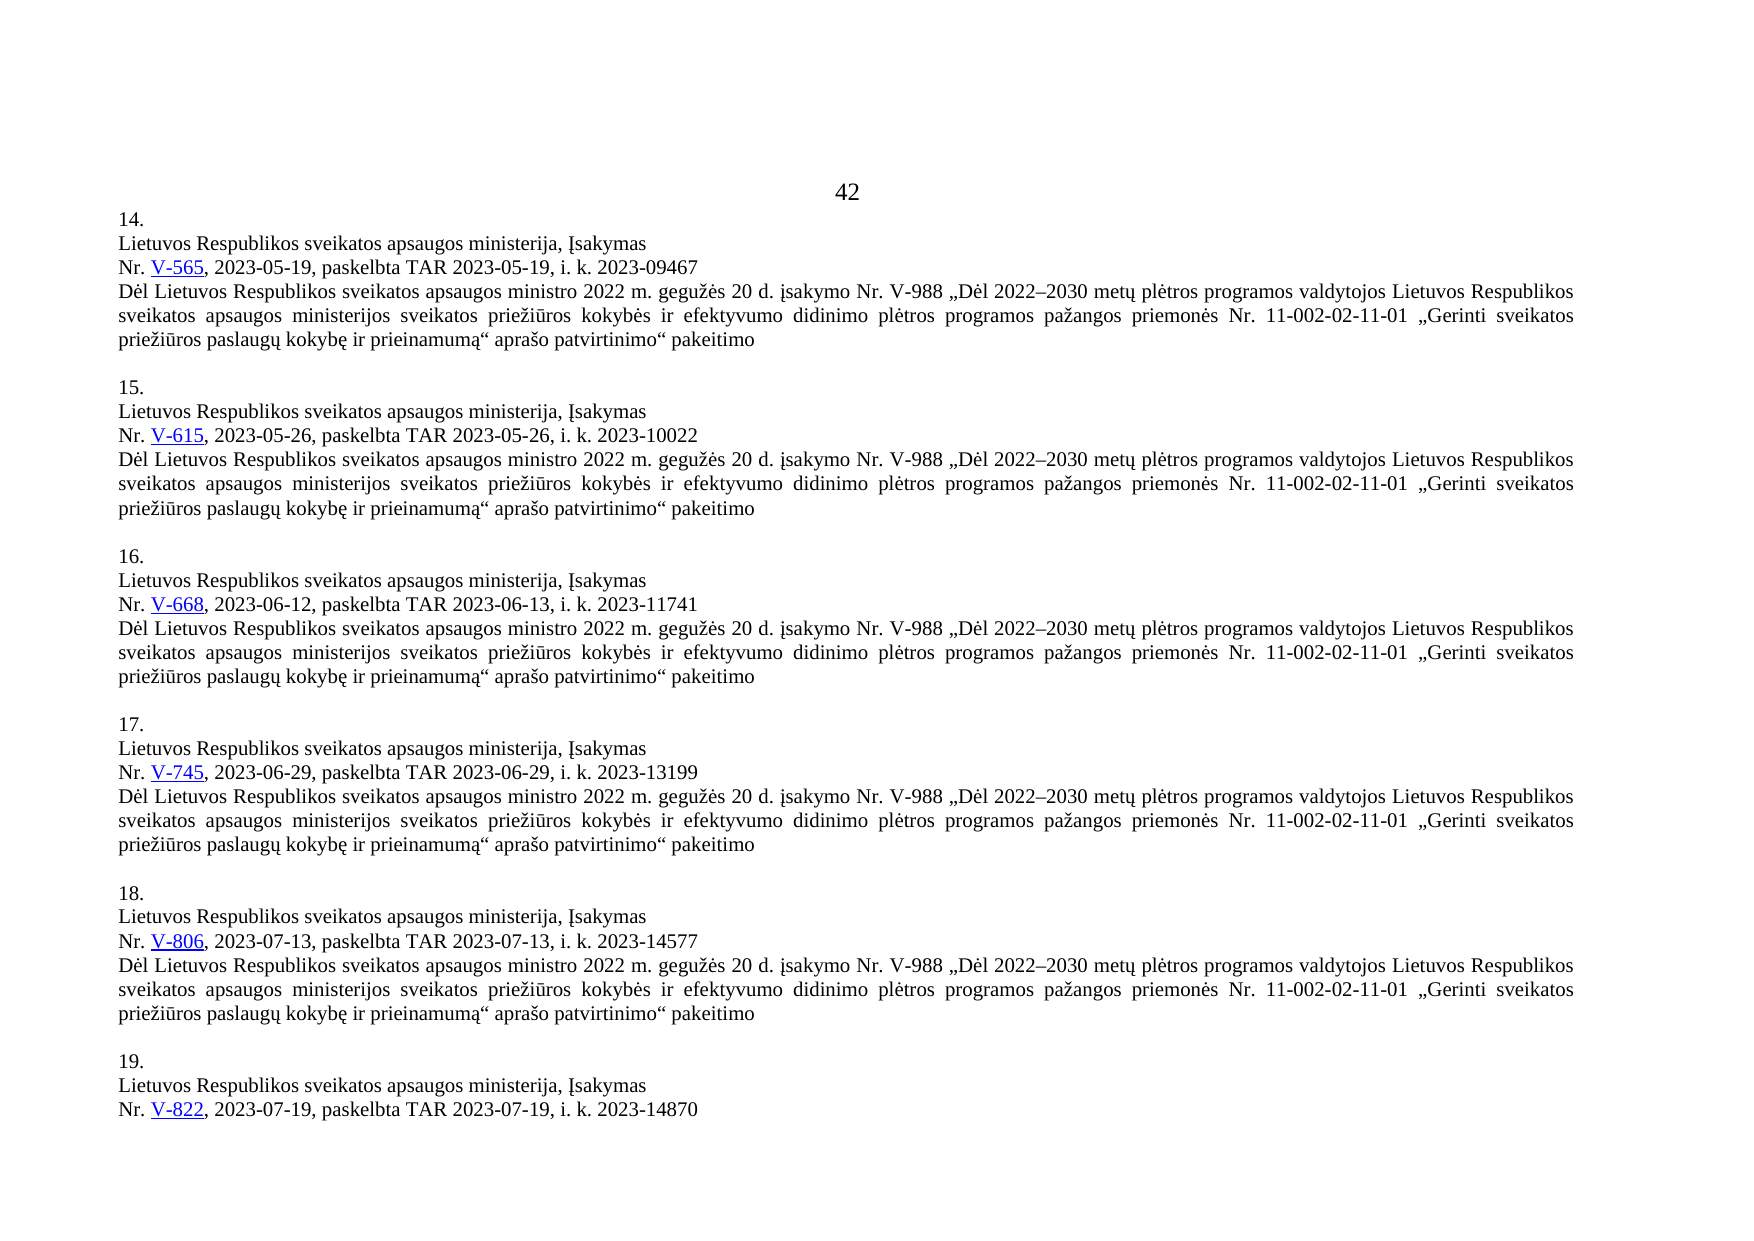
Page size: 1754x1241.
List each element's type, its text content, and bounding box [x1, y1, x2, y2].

text Dėl Lietuvos Respublikos sveikatos apsaugos ministro 2022 m. gegužės 20 d. įsakymo Nr. V-988 „Dėl 2022–2030 metų plėtros programos valdytojos Lietuvos Respublikos sveikatos apsaugos ministerijos sveikatos priežiūros kokybės ir efektyvumo didinimo plėtros programos pažangos priemonės Nr. 11-002-02-11-01 „Gerinti sveikatos priežiūros paslaugų kokybę ir prieinamumą“ aprašo patvirtinimo“ pakeitimo [118, 953, 1577, 1025]
text Nr. V-822, 2023-07-19, paskelbta TAR 2023-07-19, i. k. 2023-14870 [118, 1097, 1577, 1121]
text Nr. V-745, 2023-06-29, paskelbta TAR 2023-06-29, i. k. 2023-13199 [118, 760, 1577, 784]
text Nr. V-615, 2023-05-26, paskelbta TAR 2023-05-26, i. k. 2023-10022 [118, 423, 1577, 447]
text 16. [118, 543, 1577, 568]
text 19. [118, 1049, 1577, 1073]
text Lietuvos Respublikos sveikatos apsaugos ministerija, Įsakymas [118, 736, 1577, 760]
text Lietuvos Respublikos sveikatos apsaugos ministerija, Įsakymas [118, 568, 1577, 592]
text Nr. V-806, 2023-07-13, paskelbta TAR 2023-07-13, i. k. 2023-14577 [118, 928, 1577, 953]
text 17. [118, 712, 1577, 736]
text Dėl Lietuvos Respublikos sveikatos apsaugos ministro 2022 m. gegužės 20 d. įsakymo Nr. V-988 „Dėl 2022–2030 metų plėtros programos valdytojos Lietuvos Respublikos sveikatos apsaugos ministerijos sveikatos priežiūros kokybės ir efektyvumo didinimo plėtros programos pažangos priemonės Nr. 11-002-02-11-01 „Gerinti sveikatos priežiūros paslaugų kokybę ir prieinamumą“ aprašo patvirtinimo“ pakeitimo [118, 279, 1577, 351]
text Lietuvos Respublikos sveikatos apsaugos ministerija, Įsakymas [118, 231, 1577, 255]
text Nr. V-668, 2023-06-12, paskelbta TAR 2023-06-13, i. k. 2023-11741 [118, 592, 1577, 616]
text Lietuvos Respublikos sveikatos apsaugos ministerija, Įsakymas [118, 904, 1577, 928]
text Lietuvos Respublikos sveikatos apsaugos ministerija, Įsakymas [118, 399, 1577, 423]
text Dėl Lietuvos Respublikos sveikatos apsaugos ministro 2022 m. gegužės 20 d. įsakymo Nr. V-988 „Dėl 2022–2030 metų plėtros programos valdytojos Lietuvos Respublikos sveikatos apsaugos ministerijos sveikatos priežiūros kokybės ir efektyvumo didinimo plėtros programos pažangos priemonės Nr. 11-002-02-11-01 „Gerinti sveikatos priežiūros paslaugų kokybę ir prieinamumą“ aprašo patvirtinimo“ pakeitimo [118, 447, 1577, 519]
text 14. [118, 207, 1577, 231]
text 18. [118, 880, 1577, 904]
text 15. [118, 375, 1577, 399]
text Lietuvos Respublikos sveikatos apsaugos ministerija, Įsakymas [118, 1073, 1577, 1097]
text Nr. V-565, 2023-05-19, paskelbta TAR 2023-05-19, i. k. 2023-09467 [118, 255, 1577, 279]
text Dėl Lietuvos Respublikos sveikatos apsaugos ministro 2022 m. gegužės 20 d. įsakymo Nr. V-988 „Dėl 2022–2030 metų plėtros programos valdytojos Lietuvos Respublikos sveikatos apsaugos ministerijos sveikatos priežiūros kokybės ir efektyvumo didinimo plėtros programos pažangos priemonės Nr. 11-002-02-11-01 „Gerinti sveikatos priežiūros paslaugų kokybę ir prieinamumą“ aprašo patvirtinimo“ pakeitimo [118, 616, 1577, 688]
text Dėl Lietuvos Respublikos sveikatos apsaugos ministro 2022 m. gegužės 20 d. įsakymo Nr. V-988 „Dėl 2022–2030 metų plėtros programos valdytojos Lietuvos Respublikos sveikatos apsaugos ministerijos sveikatos priežiūros kokybės ir efektyvumo didinimo plėtros programos pažangos priemonės Nr. 11-002-02-11-01 „Gerinti sveikatos priežiūros paslaugų kokybę ir prieinamumą“ aprašo patvirtinimo“ pakeitimo [118, 784, 1577, 856]
